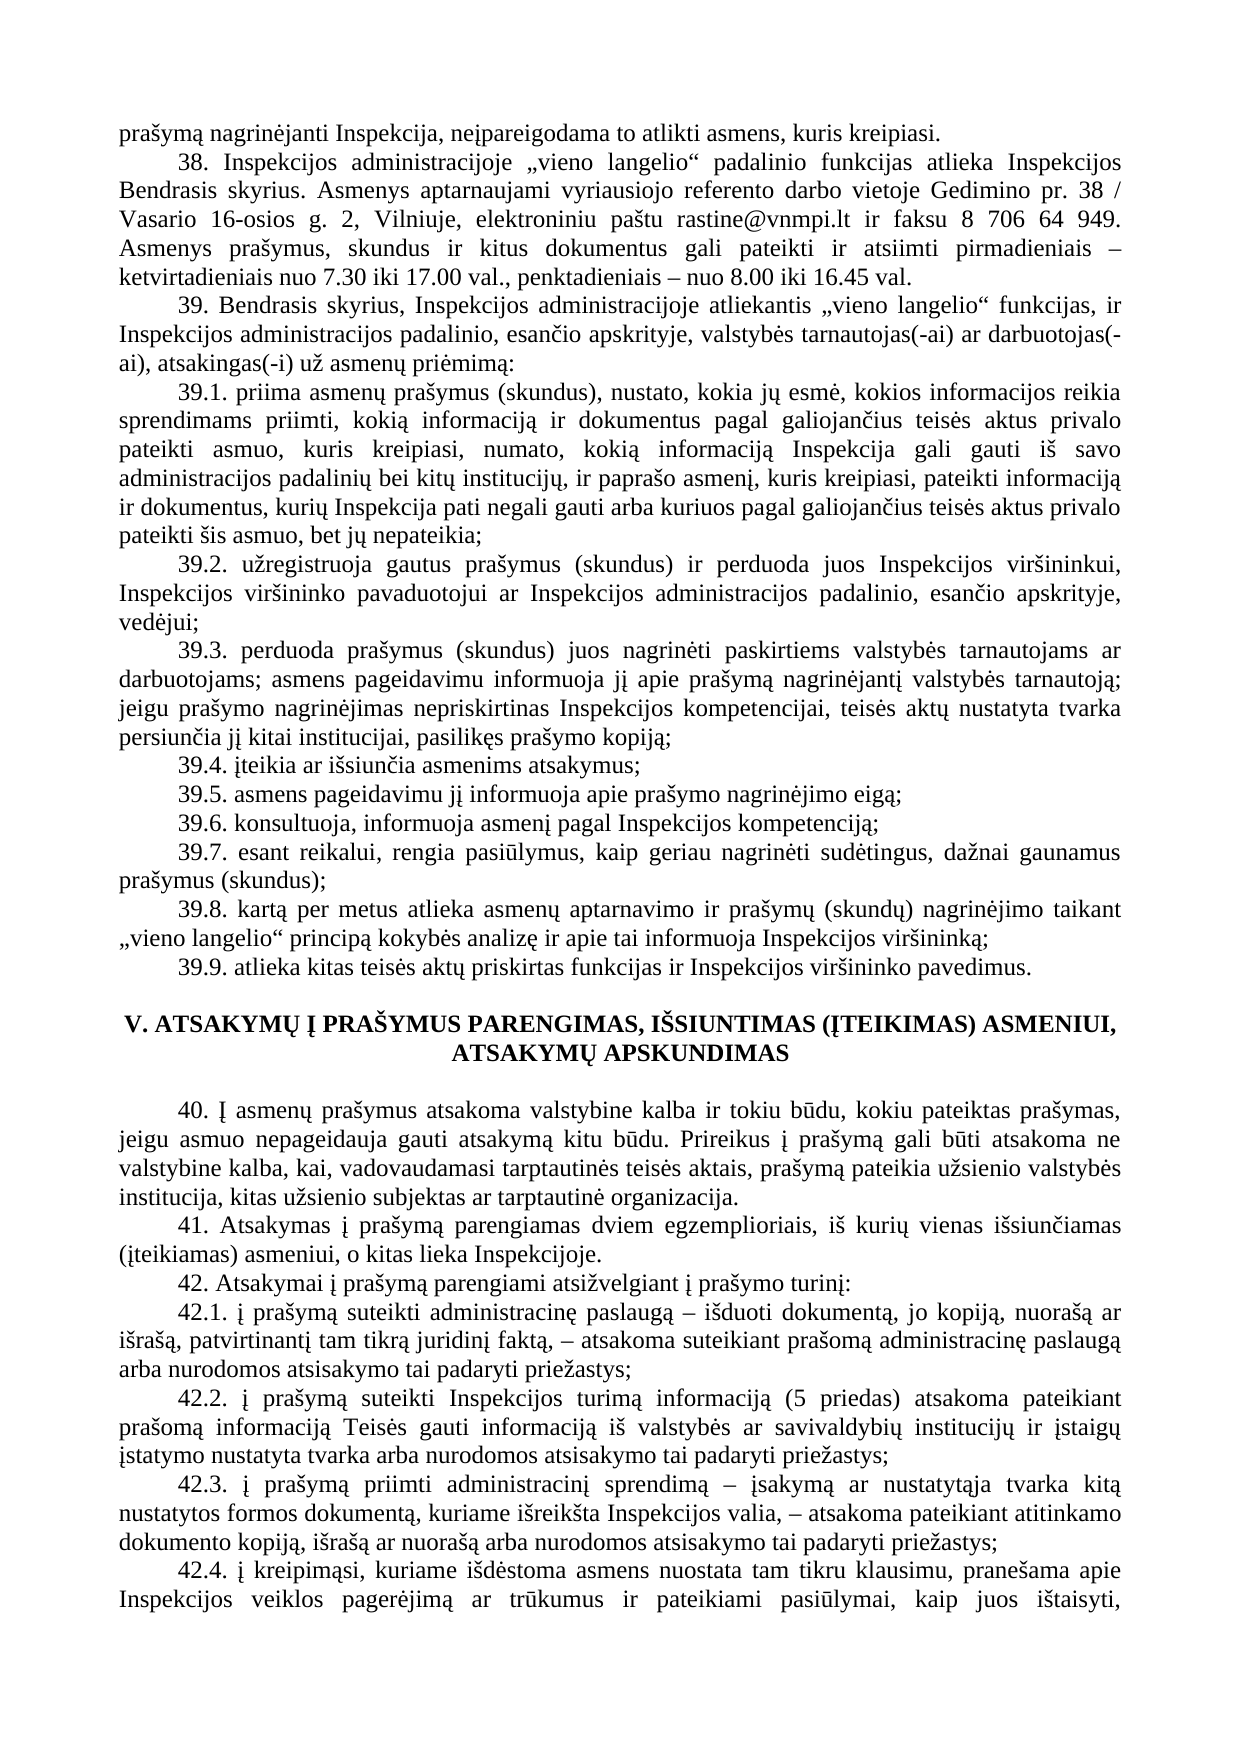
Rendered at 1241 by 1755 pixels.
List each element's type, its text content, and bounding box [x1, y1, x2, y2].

text 39. Bendrasis skyrius, Inspekcijos administracijoje atliekantis „vieno langelio“ funkcijas, ir Inspekcijos administracijos padalinio, esančio apskrityje, valstybės tarnautojas(-ai) ar darbuotojas(-ai), atsakingas(-i) už asmenų priėmimą: [119, 291, 1122, 377]
text 38. Inspekcijos administracijoje „vieno langelio“ padalinio funkcijas atlieka Inspekcijos Bendrasis skyrius. Asmenys aptarnaujami vyriausiojo referento darbo vietoje Gedimino pr. 38 / Vasario 16-osios g. 2, Vilniuje, elektroniniu paštu rastine@vnmpi.lt ir faksu 8 706 64 949. Asmenys prašymus, skundus ir kitus dokumentus gali pateikti ir atsiimti pirmadieniais – ketvirtadieniais nuo 7.30 iki 17.00 val., penktadieniais – nuo 8.00 iki 16.45 val. [119, 147, 1122, 291]
text 42.1. į prašymą suteikti administracinę paslaugą – išduoti dokumentą, jo kopiją, nuorašą ar išrašą, patvirtinantį tam tikrą juridinį faktą, – atsakoma suteikiant prašomą administracinę paslaugą arba nurodomos atsisakymo tai padaryti priežastys; [119, 1297, 1122, 1383]
text 39.3. perduoda prašymus (skundus) juos nagrinėti paskirtiems valstybės tarnautojams ar darbuotojams; asmens pageidavimu informuoja jį apie prašymą nagrinėjantį valstybės tarnautoją; jeigu prašymo nagrinėjimas nepriskirtinas Inspekcijos kompetencijai, teisės aktų nustatyta tvarka persiunčia jį kitai institucijai, pasilikęs prašymo kopiją; [119, 636, 1122, 751]
text 39.9. atlieka kitas teisės aktų priskirtas funkcijas ir Inspekcijos viršininko pavedimus. [119, 952, 1122, 981]
text 40. Į asmenų prašymus atsakoma valstybine kalba ir tokiu būdu, kokiu pateiktas prašymas, jeigu asmuo nepageidauja gauti atsakymą kitu būdu. Prireikus į prašymą gali būti atsakoma ne valstybine kalba, kai, vadovaudamasi tarptautinės teisės aktais, prašymą pateikia užsienio valstybės institucija, kitas užsienio subjektas ar tarptautinė organizacija. [119, 1096, 1122, 1211]
text 39.7. esant reikalui, rengia pasiūlymus, kaip geriau nagrinėti sudėtingus, dažnai gaunamus prašymus (skundus); [119, 837, 1122, 894]
text 42.4. į kreipimąsi, kuriame išdėstoma asmens nuostata tam tikru klausimu, pranešama apie Inspekcijos veiklos pagerėjimą ar trūkumus ir pateikiami pasiūlymai, kaip juos ištaisyti, [119, 1556, 1122, 1613]
text 39.8. kartą per metus atlieka asmenų aptarnavimo ir prašymų (skundų) nagrinėjimo taikant „vieno langelio“ principą kokybės analizę ir apie tai informuoja Inspekcijos viršininką; [119, 894, 1122, 952]
text 39.6. konsultuoja, informuoja asmenį pagal Inspekcijos kompetenciją; [119, 808, 1122, 837]
text 41. Atsakymas į prašymą parengiamas dviem egzemplioriais, iš kurių vienas išsiunčiamas (įteikiamas) asmeniui, o kitas lieka Inspekcijoje. [119, 1211, 1122, 1268]
text 39.1. priima asmenų prašymus (skundus), nustato, kokia jų esmė, kokios informacijos reikia sprendimams priimti, kokią informaciją ir dokumentus pagal galiojančius teisės aktus privalo pateikti asmuo, kuris kreipiasi, numato, kokią informaciją Inspekcija gali gauti iš savo administracijos padalinių bei kitų institucijų, ir paprašo asmenį, kuris kreipiasi, pateikti informaciją ir dokumentus, kurių Inspekcija pati negali gauti arba kuriuos pagal galiojančius teisės aktus privalo pateikti šis asmuo, bet jų nepateikia; [119, 377, 1122, 549]
text 39.4. įteikia ar išsiunčia asmenims atsakymus; [119, 751, 1122, 779]
text V. ATSAKYMŲ Į PRAŠYMUS PARENGIMAS, IŠSIUNTIMAS (ĮTEIKIMAS) ASMENIUI, ATSAKYMŲ APSKUNDIMAS [119, 1009, 1122, 1067]
text 39.2. užregistruoja gautus prašymus (skundus) ir perduoda juos Inspekcijos viršininkui, Inspekcijos viršininko pavaduotojui ar Inspekcijos administracijos padalinio, esančio apskrityje, vedėjui; [119, 549, 1122, 636]
text 42. Atsakymai į prašymą parengiami atsižvelgiant į prašymo turinį: [119, 1268, 1122, 1297]
text 39.5. asmens pageidavimu jį informuoja apie prašymo nagrinėjimo eigą; [119, 779, 1122, 808]
text prašymą nagrinėjanti Inspekcija, neįpareigodama to atlikti asmens, kuris kreipiasi. [119, 118, 1122, 147]
text 42.2. į prašymą suteikti Inspekcijos turimą informaciją (5 priedas) atsakoma pateikiant prašomą informaciją Teisės gauti informaciją iš valstybės ar savivaldybių institucijų ir įstaigų įstatymo nustatyta tvarka arba nurodomos atsisakymo tai padaryti priežastys; [119, 1383, 1122, 1469]
text 42.3. į prašymą priimti administracinį sprendimą – įsakymą ar nustatytąja tvarka kitą nustatytos formos dokumentą, kuriame išreikšta Inspekcijos valia, – atsakoma pateikiant atitinkamo dokumento kopiją, išrašą ar nuorašą arba nurodomos atsisakymo tai padaryti priežastys; [119, 1469, 1122, 1556]
